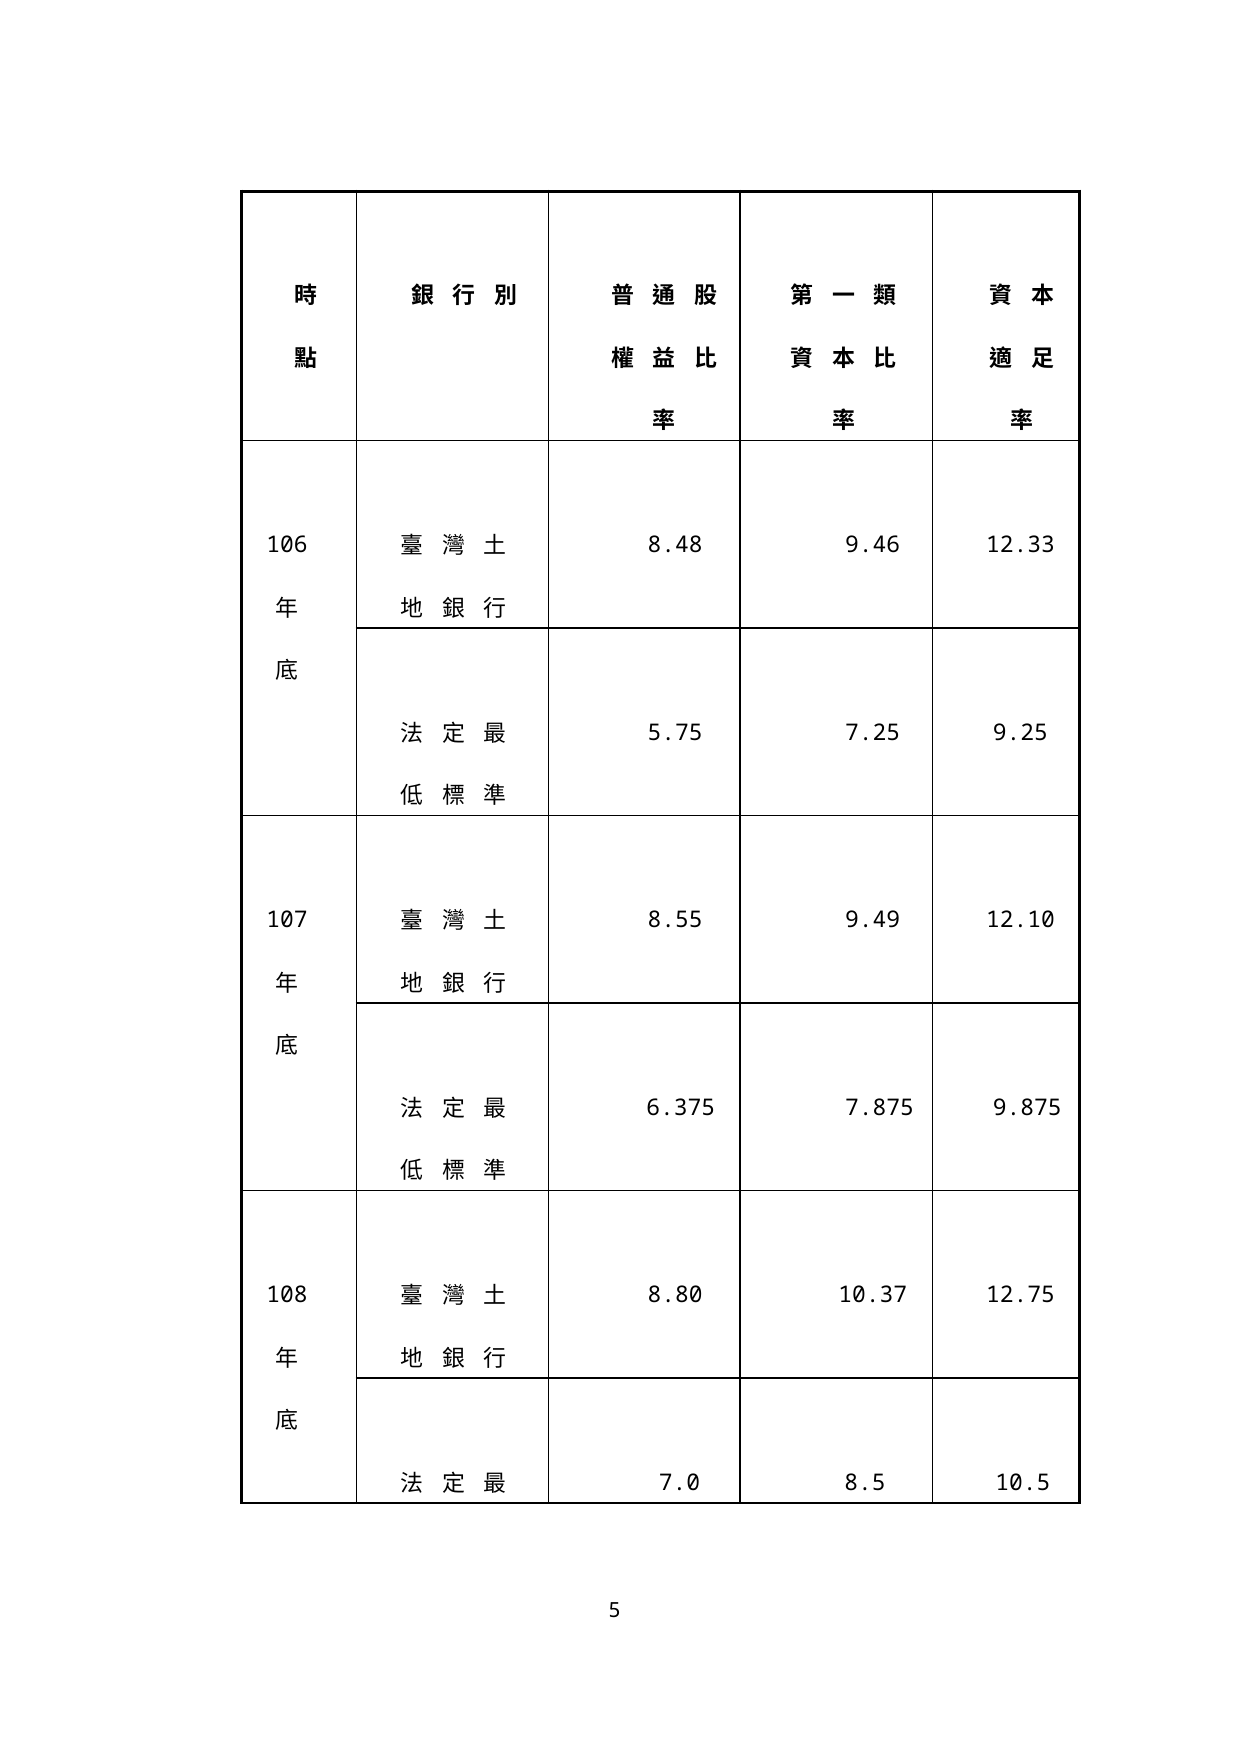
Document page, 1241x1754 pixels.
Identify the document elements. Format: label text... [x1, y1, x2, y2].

table_cell 12.10 [933, 816, 1078, 1002]
table_cell 8.55 [549, 816, 739, 1002]
table_cell 8.5 [741, 1379, 932, 1502]
table_cell 法定最低標準 [357, 629, 548, 814]
table_cell 6.375 [549, 1004, 739, 1189]
table_header 第一類資本比率 [741, 193, 932, 439]
table_cell 12.33 [933, 441, 1078, 627]
table_cell 106年底 [243, 441, 356, 814]
table_cell 8.48 [549, 441, 739, 627]
table_cell 臺灣土地銀行 [357, 816, 548, 1002]
table_header 時點 [243, 193, 356, 439]
table_header 普通股權益比率 [549, 193, 739, 439]
table_cell 5.75 [549, 629, 739, 814]
table_cell 107年底 [243, 816, 356, 1189]
table_cell 108年底 [243, 1191, 356, 1502]
table_cell 10.5 [933, 1379, 1078, 1502]
table_cell 法定最低標準 [357, 1004, 548, 1189]
table_cell 12.75 [933, 1191, 1078, 1377]
table_header 銀行別 [357, 193, 548, 439]
table_cell 8.80 [549, 1191, 739, 1377]
table_cell 9.46 [741, 441, 932, 627]
table_cell 7.0 [549, 1379, 739, 1502]
table_cell 9.875 [933, 1004, 1078, 1189]
table_cell 7.875 [741, 1004, 932, 1189]
table_cell 7.25 [741, 629, 932, 814]
table_cell 9.25 [933, 629, 1078, 814]
table_cell 臺灣土地銀行 [357, 1191, 548, 1377]
table_header 資本適足率 [933, 193, 1078, 439]
table_cell 臺灣土地銀行 [357, 441, 548, 627]
table_cell 法定最 [357, 1379, 548, 1502]
table_cell 10.37 [741, 1191, 932, 1377]
table_cell 9.49 [741, 816, 932, 1002]
